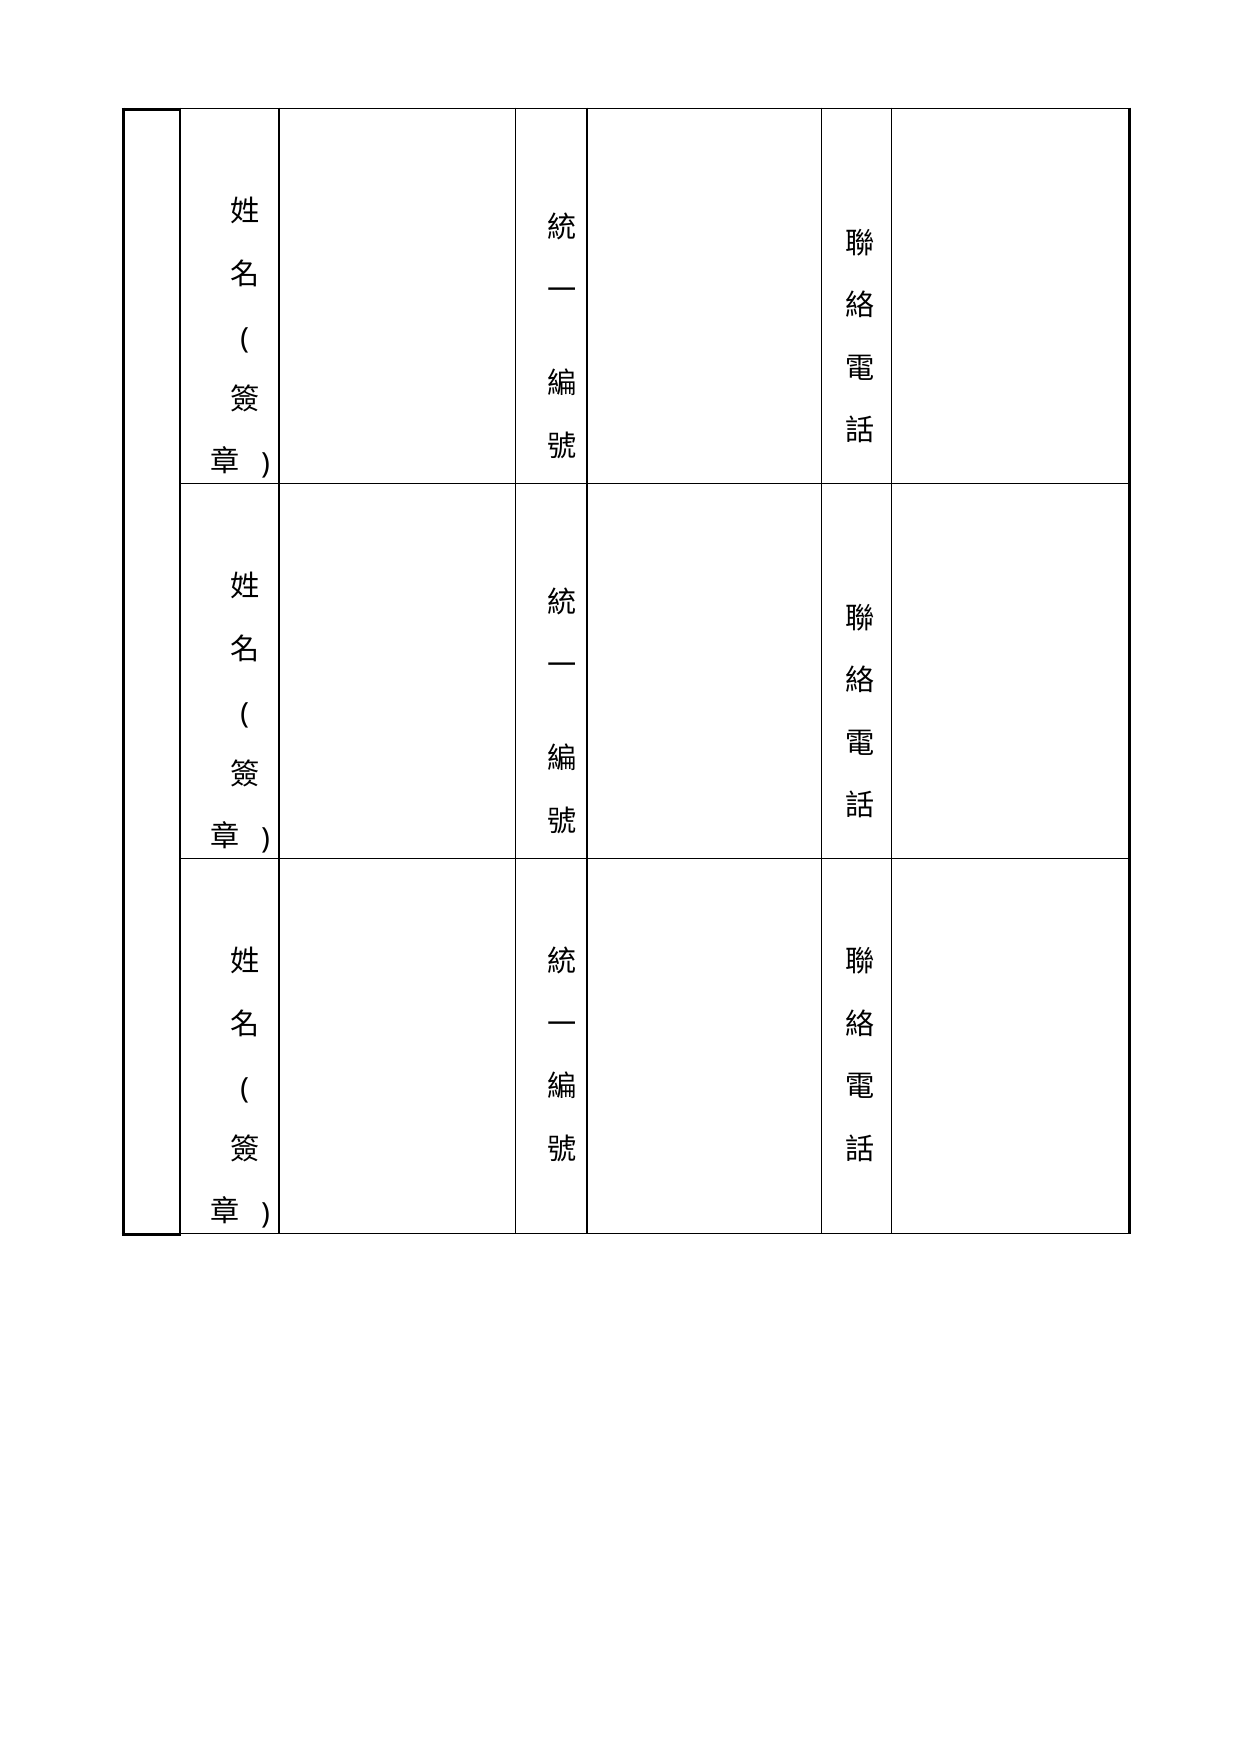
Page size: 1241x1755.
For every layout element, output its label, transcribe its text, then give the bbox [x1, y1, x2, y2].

table_cell [588, 109, 821, 483]
table_cell 姓名 (簽章) [181, 484, 278, 858]
table_cell 聯絡電話 [822, 859, 891, 1233]
table_cell [280, 859, 515, 1233]
table_cell 姓名 (簽章) [181, 859, 278, 1233]
table_cell 聯絡電話 [822, 484, 891, 858]
table_cell 聯絡電話 [822, 109, 891, 483]
table_cell [892, 484, 1128, 858]
table_cell [588, 484, 821, 858]
table_cell 統一 編號 [516, 484, 586, 858]
table_cell [892, 109, 1128, 483]
table_cell [280, 109, 515, 483]
table_cell [588, 859, 821, 1233]
table_header 委 託 人 [125, 111, 179, 1233]
table_cell 姓名 (簽章) [181, 109, 278, 483]
table_cell [892, 859, 1128, 1233]
table_cell 統一 編號 [516, 859, 586, 1233]
table_cell 統一 編號 [516, 109, 586, 483]
table_cell [280, 484, 515, 858]
